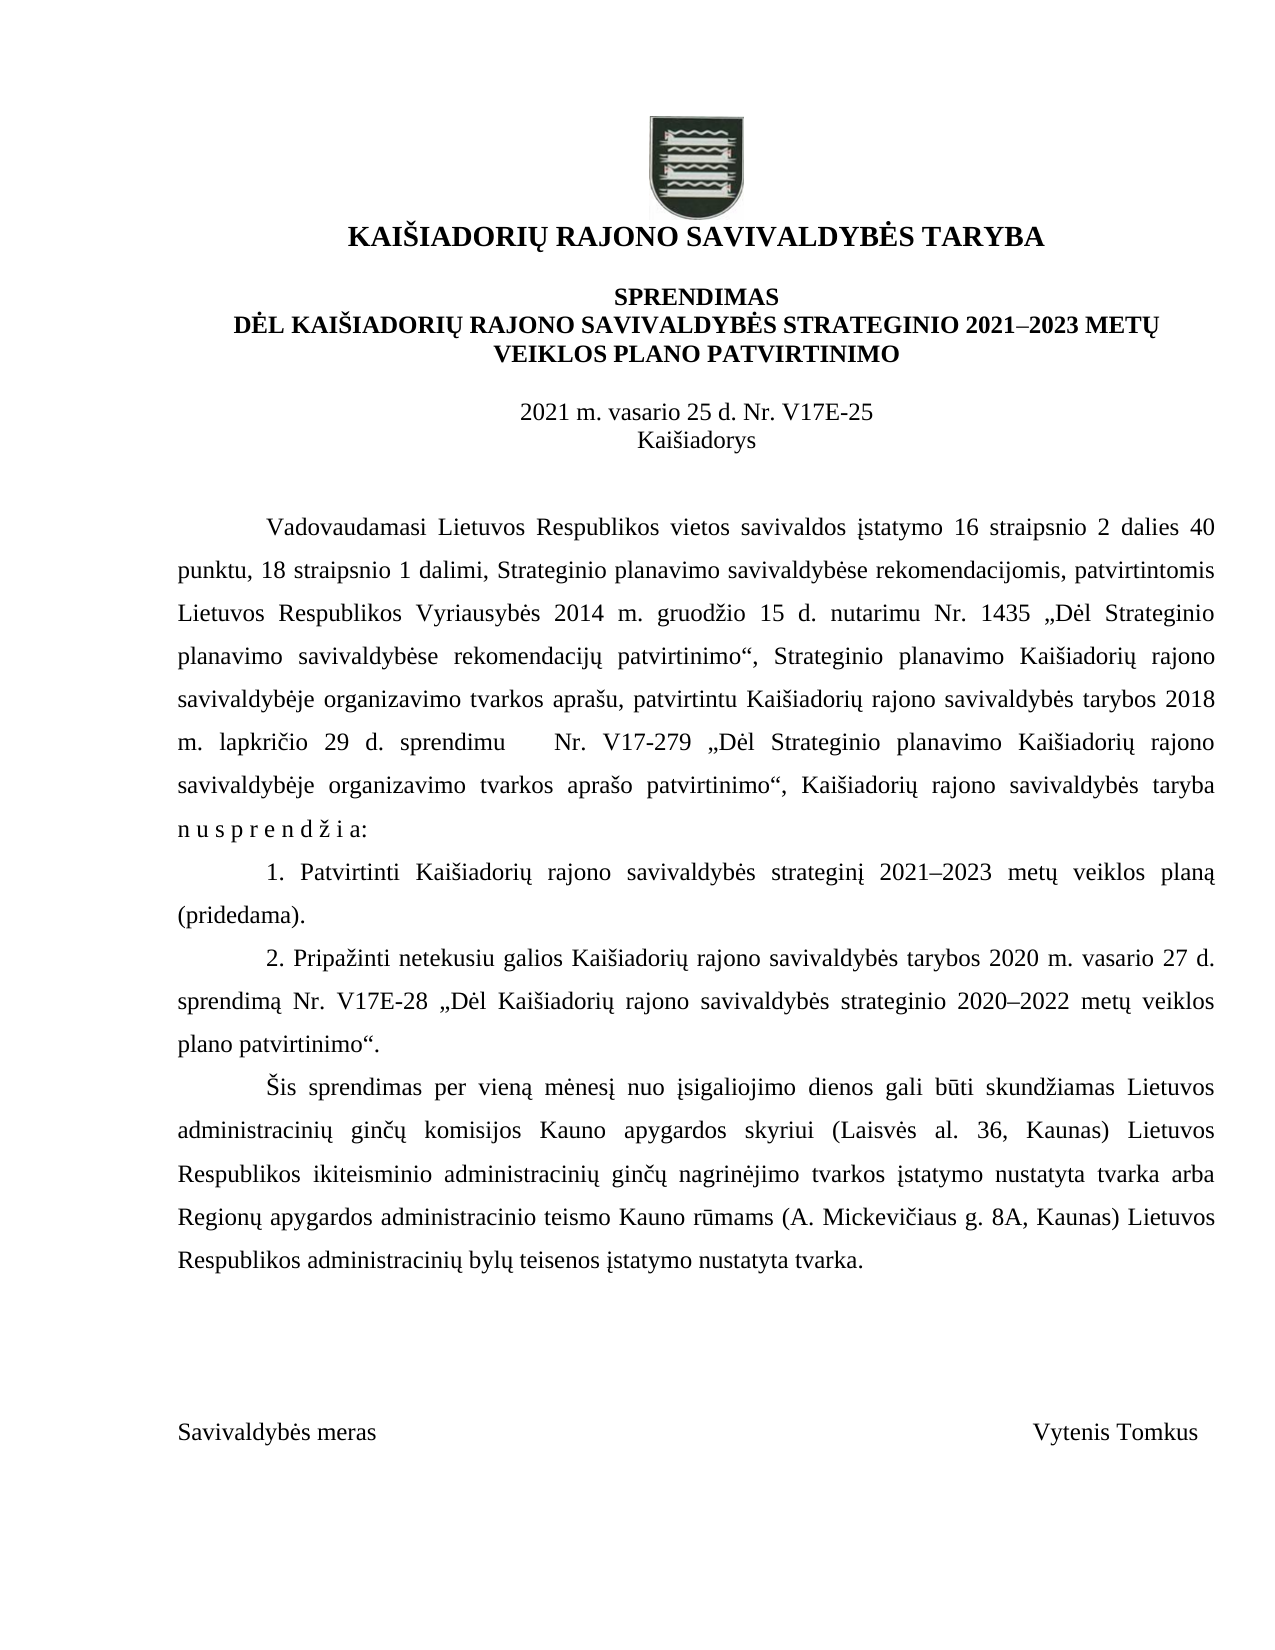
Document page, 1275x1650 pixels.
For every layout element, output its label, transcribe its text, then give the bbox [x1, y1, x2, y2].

text 2021 m. vasario 25 d. Nr. V17E-25 [177, 397, 1216, 426]
text 2. Pripažinti netekusiu galios Kaišiadorių rajono savivaldybės tarybos 2020 m. vasario 27 d. sprendimą Nr. V17E-28 „Dėl Kaišiadorių rajono savivaldybės strateginio 2020–2022 metų veiklos plano patvirtinimo“. [177, 943, 1216, 1058]
text Vadovaudamasi Lietuvos Respublikos vietos savivaldos įstatymo 16 straipsnio 2 dalies 40 punktu, 18 straipsnio 1 dalimi, Strateginio planavimo savivaldybėse rekomendacijomis, patvirtintomis Lietuvos Respublikos Vyriausybės 2014 m. gruodžio 15 d. nutarimu Nr. 1435 „Dėl Strateginio planavimo savivaldybėse rekomendacijų patvirtinimo“, Strateginio planavimo Kaišiadorių rajono savivaldybėje organizavimo tvarkos aprašu, patvirtintu Kaišiadorių rajono savivaldybės tarybos 2018 m. lapkričio 29 d. sprendimu Nr. V17-279 „Dėl Strateginio planavimo Kaišiadorių rajono savivaldybėje organizavimo tvarkos aprašo patvirtinimo“, Kaišiadorių rajono savivaldybės taryba n u s p r e n d ž i a: [177, 512, 1216, 842]
text Šis sprendimas per vieną mėnesį nuo įsigaliojimo dienos gali būti skundžiamas Lietuvos administracinių ginčų komisijos Kauno apygardos skyriui (Laisvės al. 36, Kaunas) Lietuvos Respublikos ikiteisminio administracinių ginčų nagrinėjimo tvarkos įstatymo nustatyta tvarka arba Regionų apygardos administracinio teismo Kauno rūmams (A. Mickevičiaus g. 8A, Kaunas) Lietuvos Respublikos administracinių bylų teisenos įstatymo nustatyta tvarka. [177, 1072, 1216, 1274]
text Kaišiadorys [177, 426, 1216, 454]
text KAIŠIADORIŲ RAJONO SAVIVALDYBĖS TARYBA [177, 219, 1216, 253]
text Savivaldybės meras Vytenis Tomkus [177, 1417, 1216, 1446]
text DĖL KAIŠIADORIŲ RAJONO SAVIVALDYBĖS STRATEGINIO 2021–2023 METŲ VEIKLOS PLANO PATVIRTINIMO [177, 311, 1216, 368]
text SPRENDIMAS [177, 282, 1216, 311]
text 1. Patvirtinti Kaišiadorių rajono savivaldybės strateginį 2021–2023 metų veiklos planą (pridedama). [177, 857, 1216, 929]
